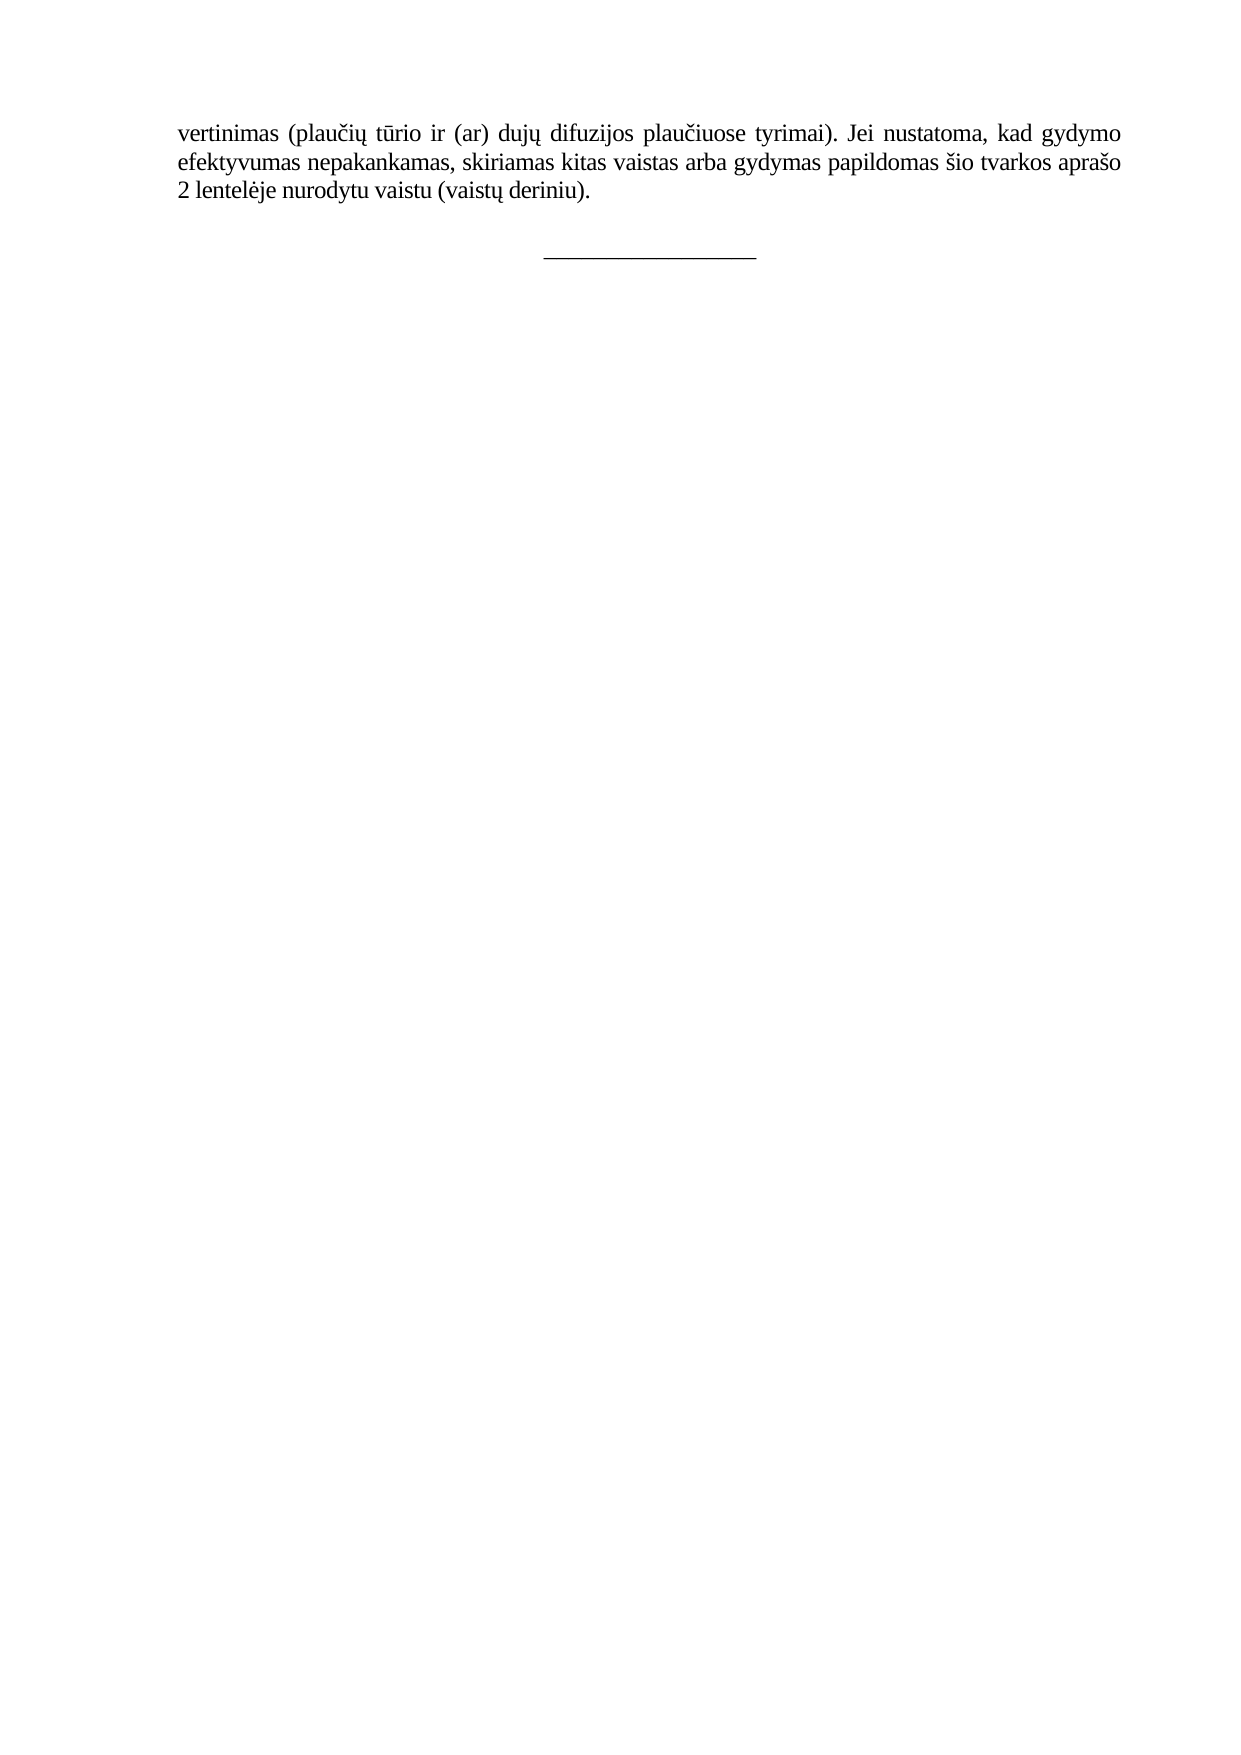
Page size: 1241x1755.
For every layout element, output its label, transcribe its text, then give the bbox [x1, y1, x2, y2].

text _________________ [177, 233, 1122, 262]
text vertinimas (plaučių tūrio ir (ar) dujų difuzijos plaučiuose tyrimai). Jei nustatoma, kad gydymo efektyvumas nepakankamas, skiriamas kitas vaistas arba gydymas papildomas šio tvarkos aprašo 2 lentelėje nurodytu vaistu (vaistų deriniu). [177, 118, 1122, 204]
